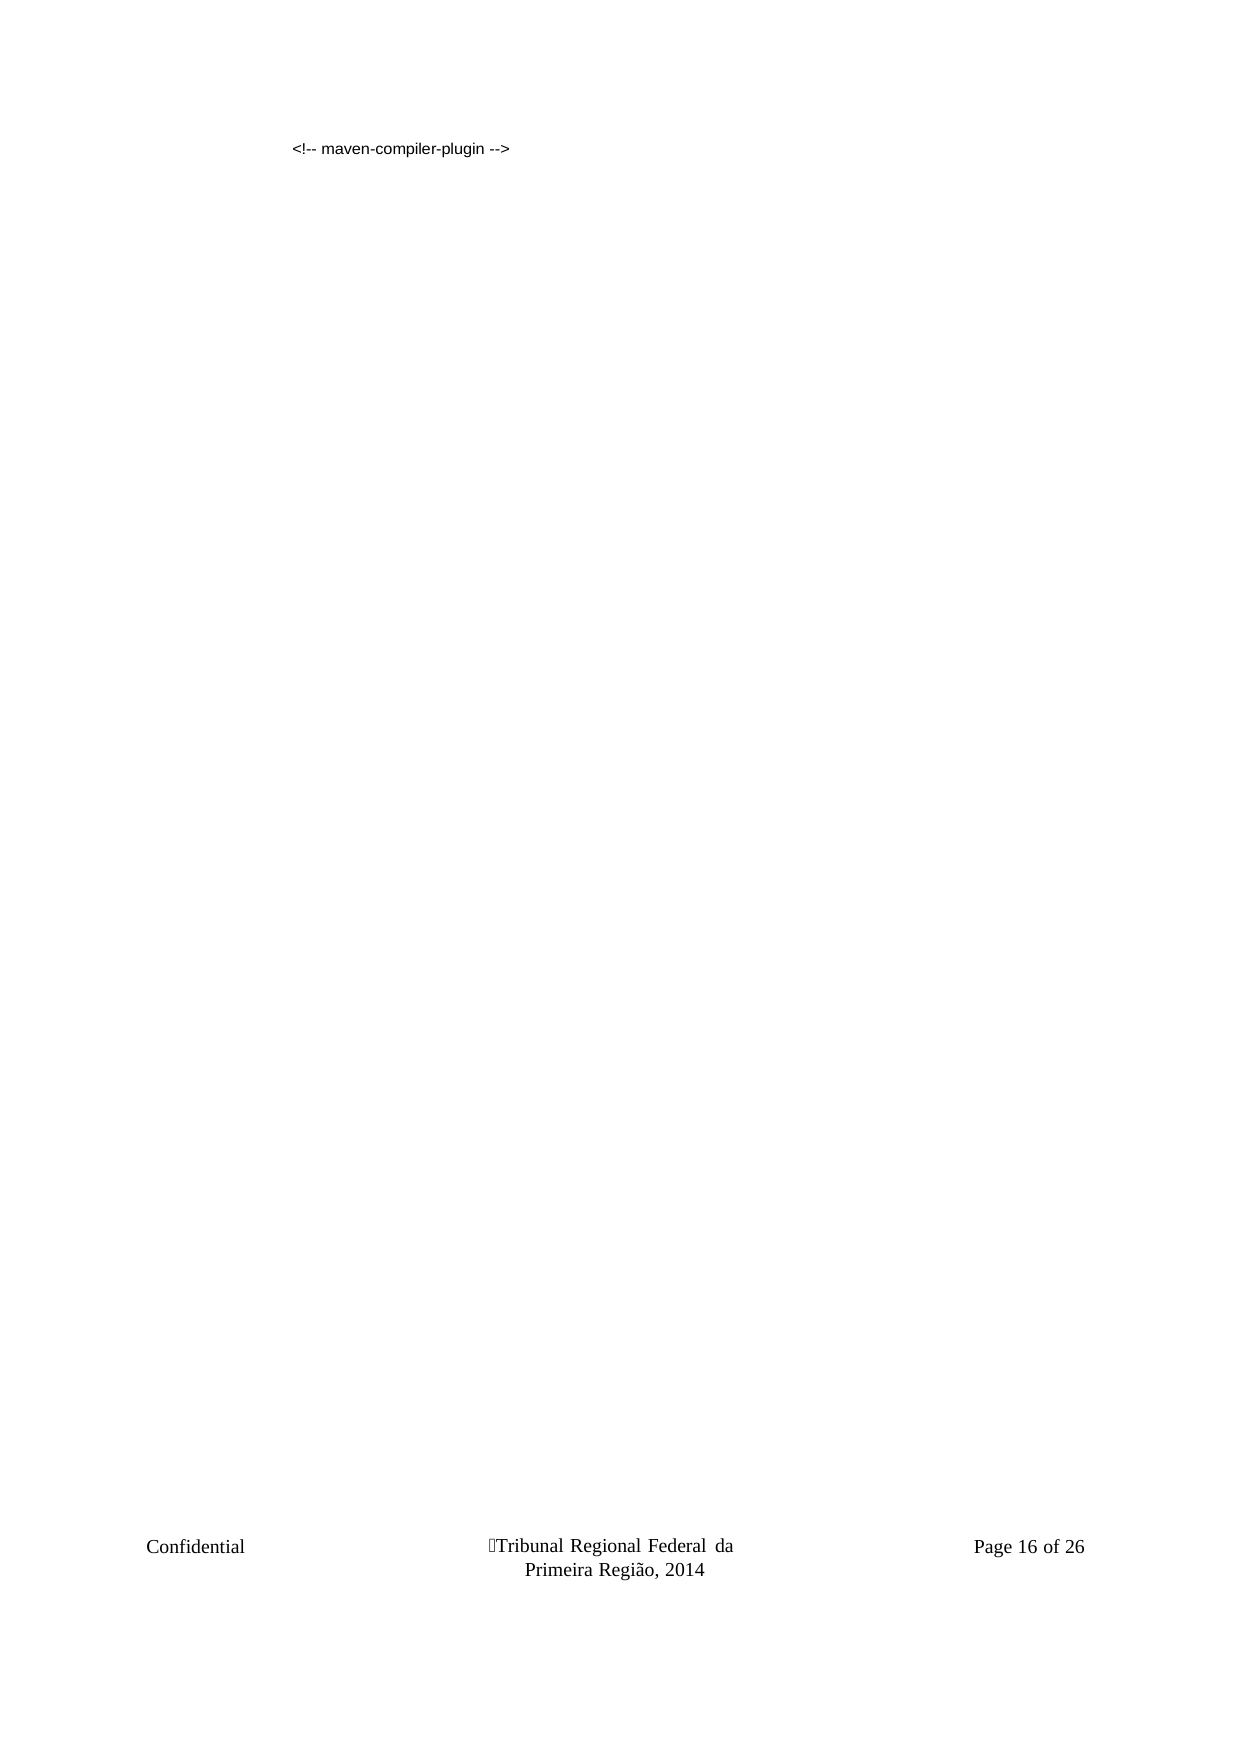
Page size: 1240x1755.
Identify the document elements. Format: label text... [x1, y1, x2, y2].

text <!-- maven-compiler-plugin --> [292, 139, 1117, 158]
